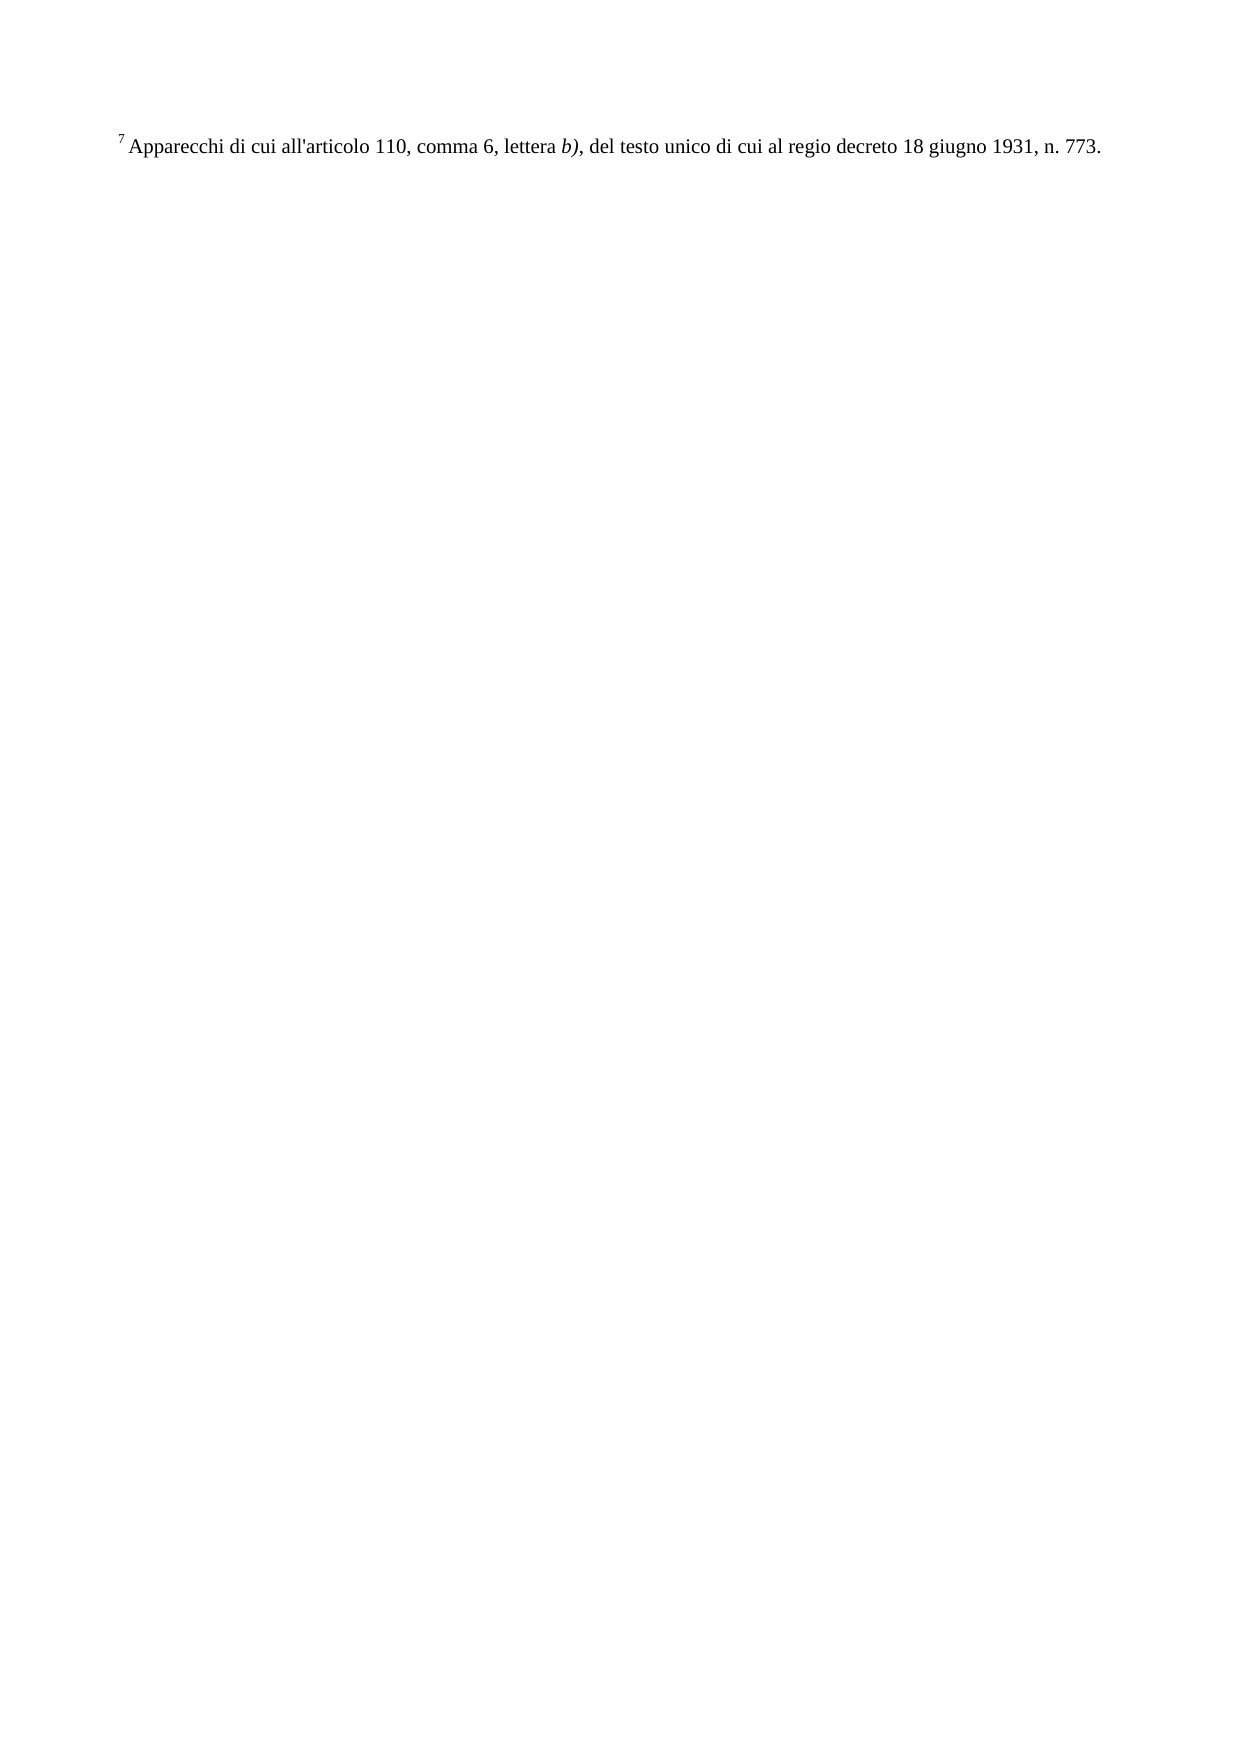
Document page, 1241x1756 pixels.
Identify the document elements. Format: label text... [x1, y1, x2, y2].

text 7 Apparecchi di cui all'articolo 110, comma 6, lettera b), del testo unico di cui al regio decreto 18 giugno 1931, n. 773. [118, 131, 1146, 158]
